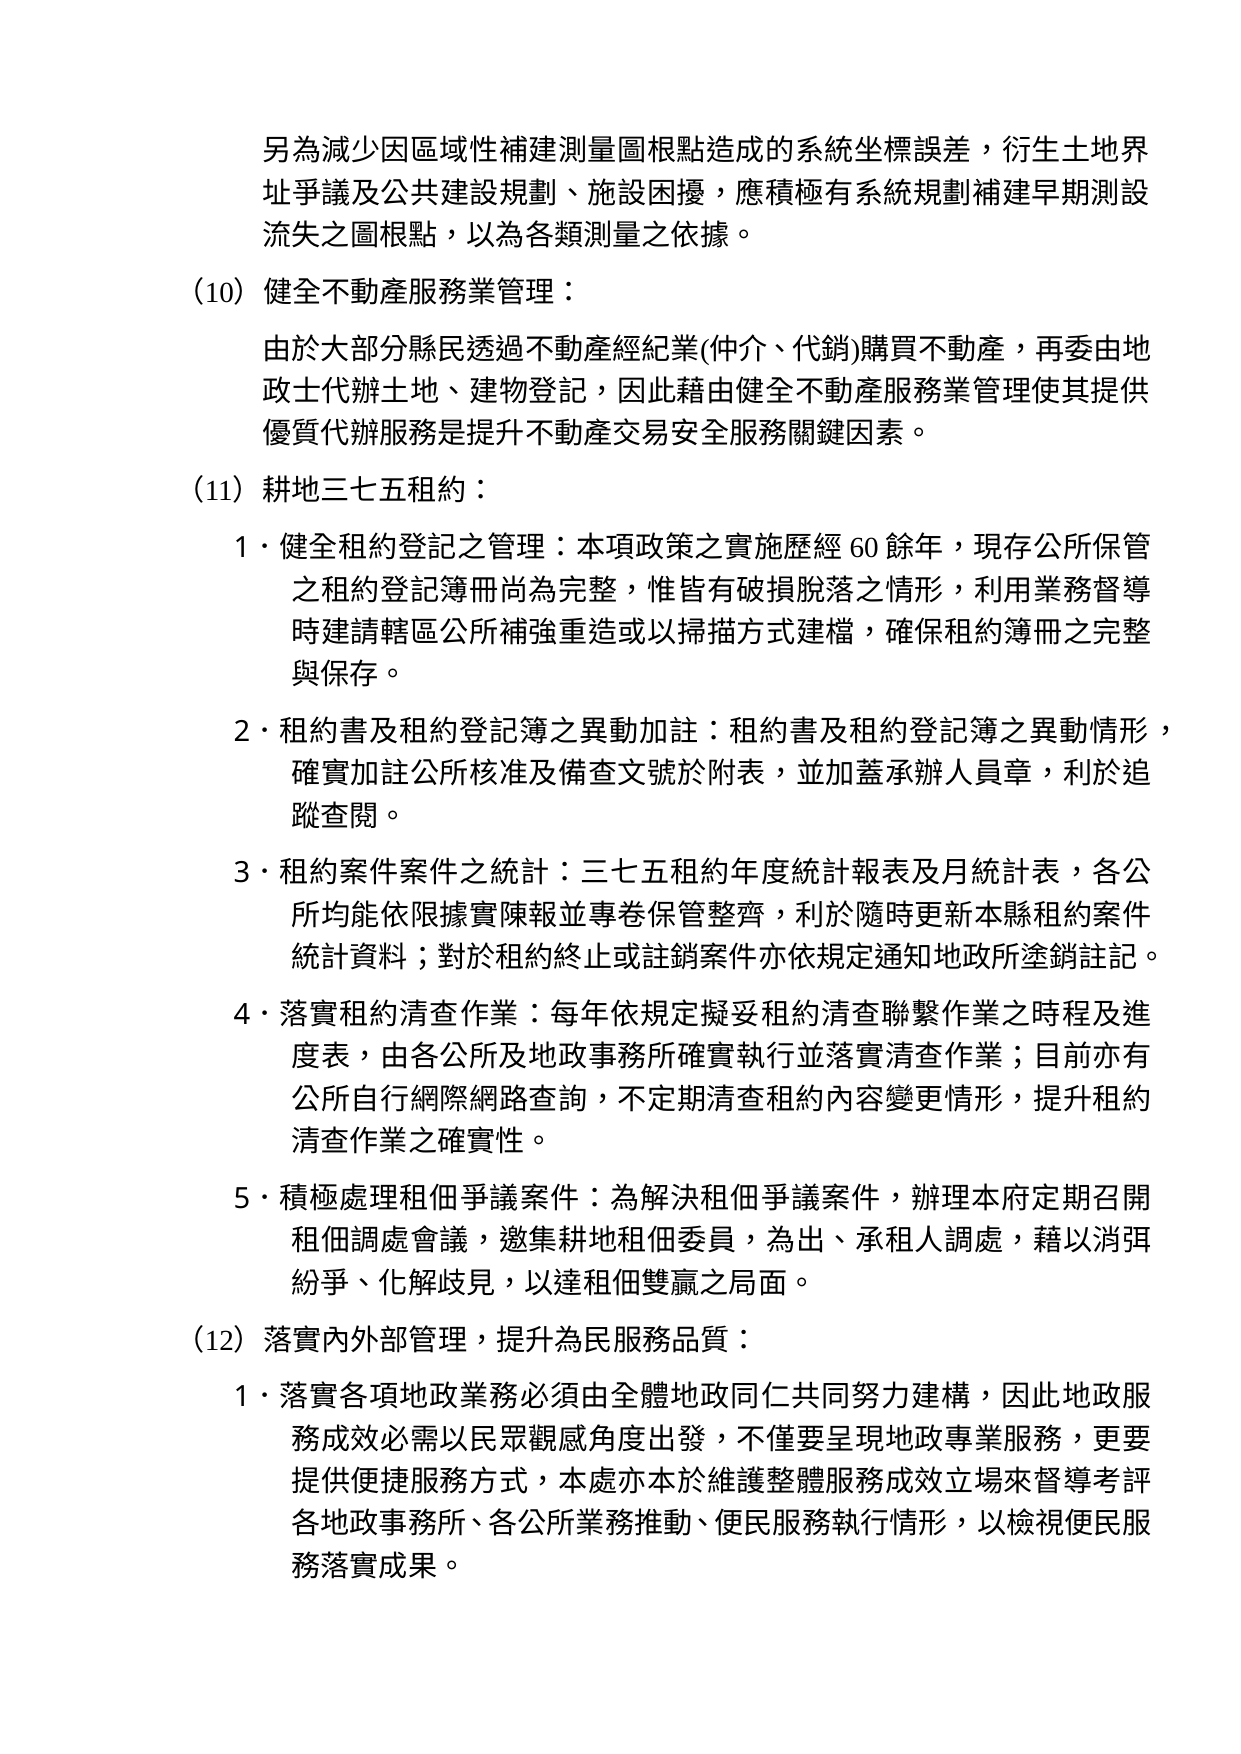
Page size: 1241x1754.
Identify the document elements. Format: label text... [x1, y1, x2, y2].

list 健全不動產服務業管理： [175, 268, 1152, 311]
text 由於大部分縣民透過不動產經紀業(仲介、代銷)購買不動產，再委由地政士代辦土地、建物登記，因此藉由健全不動產服務業管理使其提供優質代辦服務是提升不動產交易安全服務關鍵因素。 [262, 325, 1152, 452]
list 租約書及租約登記簿之異動加註：租約書及租約登記簿之異動情形，確實加註公所核准及備查文號於附表，並加蓋承辦人員章，利於追蹤查閱。 [233, 707, 1152, 834]
list 耕地三七五租約： [175, 467, 1152, 509]
list 落實租約清查作業：每年依規定擬妥租約清查聯繫作業之時程及進度表，由各公所及地政事務所確實執行並落實清查作業；目前亦有公所自行網際網路查詢，不定期清查租約內容變更情形，提升租約清查作業之確實性。 [233, 991, 1152, 1160]
list 健全租約登記之管理：本項政策之實施歷經60餘年，現存公所保管之租約登記簿冊尚為完整，惟皆有破損脫落之情形，利用業務督導時建請轄區公所補強重造或以掃描方式建檔，確保租約簿冊之完整與保存。 [233, 524, 1152, 693]
text 另為減少因區域性補建測量圖根點造成的系統坐標誤差，衍生土地界址爭議及公共建設規劃、施設困擾，應積極有系統規劃補建早期測設流失之圖根點，以為各類測量之依據。 [262, 127, 1152, 254]
list 租約案件案件之統計：三七五租約年度統計報表及月統計表，各公所均能依限據實陳報並專卷保管整齊，利於隨時更新本縣租約案件統計資料；對於租約終止或註銷案件亦依規定通知地政所塗銷註記。 [233, 849, 1152, 976]
list 落實內外部管理，提升為民服務品質： [175, 1316, 1152, 1358]
list 落實各項地政業務必須由全體地政同仁共同努力建構，因此地政服務成效必需以民眾觀感角度出發，不僅要呈現地政專業服務，更要提供便捷服務方式，本處亦本於維護整體服務成效立場來督導考評各地政事務所、各公所業務推動、便民服務執行情形，以檢視便民服務落實成果。 [233, 1373, 1152, 1584]
list 積極處理租佃爭議案件：為解決租佃爭議案件，辦理本府定期召開租佃調處會議，邀集耕地租佃委員，為出、承租人調處，藉以消弭紛爭、化解歧見，以達租佃雙贏之局面。 [233, 1174, 1152, 1301]
